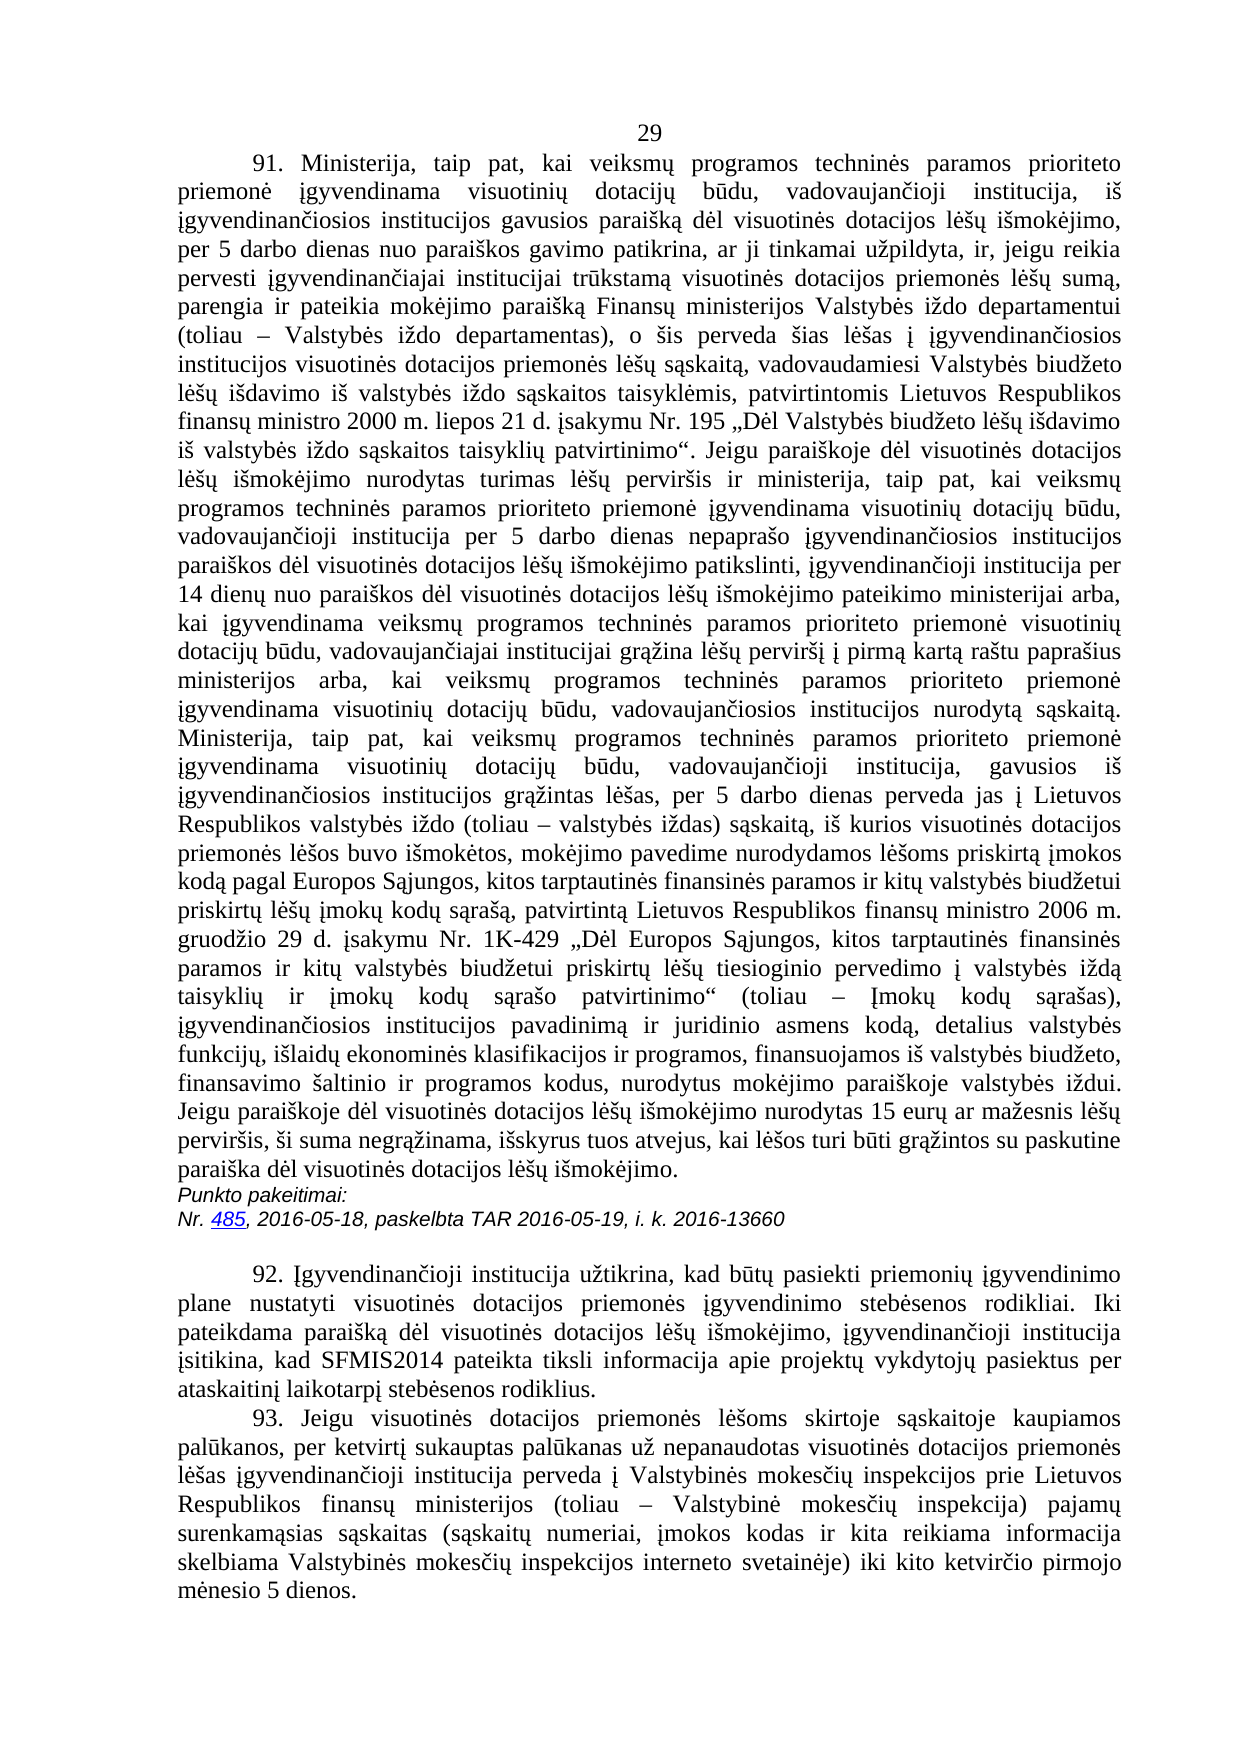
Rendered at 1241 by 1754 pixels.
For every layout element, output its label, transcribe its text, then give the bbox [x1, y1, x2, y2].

text Punkto pakeitimai: [177, 1183, 1122, 1207]
text Nr. 485, 2016-05-18, paskelbta TAR 2016-05-19, i. k. 2016-13660 [177, 1207, 1122, 1231]
text 92. Įgyvendinančioji institucija užtikrina, kad būtų pasiekti priemonių įgyvendinimo plane nustatyti visuotinės dotacijos priemonės įgyvendinimo stebėsenos rodikliai. Iki pateikdama paraišką dėl visuotinės dotacijos lėšų išmokėjimo, įgyvendinančioji institucija įsitikina, kad SFMIS2014 pateikta tiksli informacija apie projektų vykdytojų pasiektus per ataskaitinį laikotarpį stebėsenos rodiklius. [177, 1259, 1122, 1403]
text 91. Ministerija, taip pat, kai veiksmų programos techninės paramos prioriteto priemonė įgyvendinama visuotinių dotacijų būdu, vadovaujančioji institucija, iš įgyvendinančiosios institucijos gavusios paraišką dėl visuotinės dotacijos lėšų išmokėjimo, per 5 darbo dienas nuo paraiškos gavimo patikrina, ar ji tinkamai užpildyta, ir, jeigu reikia pervesti įgyvendinančiajai institucijai trūkstamą visuotinės dotacijos priemonės lėšų sumą, parengia ir pateikia mokėjimo paraišką Finansų ministerijos Valstybės iždo departamentui (toliau – Valstybės iždo departamentas), o šis perveda šias lėšas į įgyvendinančiosios institucijos visuotinės dotacijos priemonės lėšų sąskaitą, vadovaudamiesi Valstybės biudžeto lėšų išdavimo iš valstybės iždo sąskaitos taisyklėmis, patvirtintomis Lietuvos Respublikos finansų ministro 2000 m. liepos 21 d. įsakymu Nr. 195 „Dėl Valstybės biudžeto lėšų išdavimo iš valstybės iždo sąskaitos taisyklių patvirtinimo“. Jeigu paraiškoje dėl visuotinės dotacijos lėšų išmokėjimo nurodytas turimas lėšų perviršis ir ministerija, taip pat, kai veiksmų programos techninės paramos prioriteto priemonė įgyvendinama visuotinių dotacijų būdu, vadovaujančioji institucija per 5 darbo dienas nepaprašo įgyvendinančiosios institucijos paraiškos dėl visuotinės dotacijos lėšų išmokėjimo patikslinti, įgyvendinančioji institucija per 14 dienų nuo paraiškos dėl visuotinės dotacijos lėšų išmokėjimo pateikimo ministerijai arba, kai įgyvendinama veiksmų programos techninės paramos prioriteto priemonė visuotinių dotacijų būdu, vadovaujančiajai institucijai grąžina lėšų perviršį į pirmą kartą raštu paprašius ministerijos arba, kai veiksmų programos techninės paramos prioriteto priemonė įgyvendinama visuotinių dotacijų būdu, vadovaujančiosios institucijos nurodytą sąskaitą. Ministerija, taip pat, kai veiksmų programos techninės paramos prioriteto priemonė įgyvendinama visuotinių dotacijų būdu, vadovaujančioji institucija, gavusios iš įgyvendinančiosios institucijos grąžintas lėšas, per 5 darbo dienas perveda jas į Lietuvos Respublikos valstybės iždo (toliau – valstybės iždas) sąskaitą, iš kurios visuotinės dotacijos priemonės lėšos buvo išmokėtos, mokėjimo pavedime nurodydamos lėšoms priskirtą įmokos kodą pagal Europos Sąjungos, kitos tarptautinės finansinės paramos ir kitų valstybės biudžetui priskirtų lėšų įmokų kodų sąrašą, patvirtintą Lietuvos Respublikos finansų ministro 2006 m. gruodžio 29 d. įsakymu Nr. 1K-429 „Dėl Europos Sąjungos, kitos tarptautinės finansinės paramos ir kitų valstybės biudžetui priskirtų lėšų tiesioginio pervedimo į valstybės iždą taisyklių ir įmokų kodų sąrašo patvirtinimo“ (toliau – Įmokų kodų sąrašas), įgyvendinančiosios institucijos pavadinimą ir juridinio asmens kodą, detalius valstybės funkcijų, išlaidų ekonominės klasifikacijos ir programos, finansuojamos iš valstybės biudžeto, finansavimo šaltinio ir programos kodus, nurodytus mokėjimo paraiškoje valstybės iždui. Jeigu paraiškoje dėl visuotinės dotacijos lėšų išmokėjimo nurodytas 15 eurų ar mažesnis lėšų perviršis, ši suma negrąžinama, išskyrus tuos atvejus, kai lėšos turi būti grąžintos su paskutine paraiška dėl visuotinės dotacijos lėšų išmokėjimo. [177, 148, 1122, 1183]
text 93. Jeigu visuotinės dotacijos priemonės lėšoms skirtoje sąskaitoje kaupiamos palūkanos, per ketvirtį sukauptas palūkanas už nepanaudotas visuotinės dotacijos priemonės lėšas įgyvendinančioji institucija perveda į Valstybinės mokesčių inspekcijos prie Lietuvos Respublikos finansų ministerijos (toliau – Valstybinė mokesčių inspekcija) pajamų surenkamąsias sąskaitas (sąskaitų numeriai, įmokos kodas ir kita reikiama informacija skelbiama Valstybinės mokesčių inspekcijos interneto svetainėje) iki kito ketvirčio pirmojo mėnesio 5 dienos. [177, 1403, 1122, 1604]
